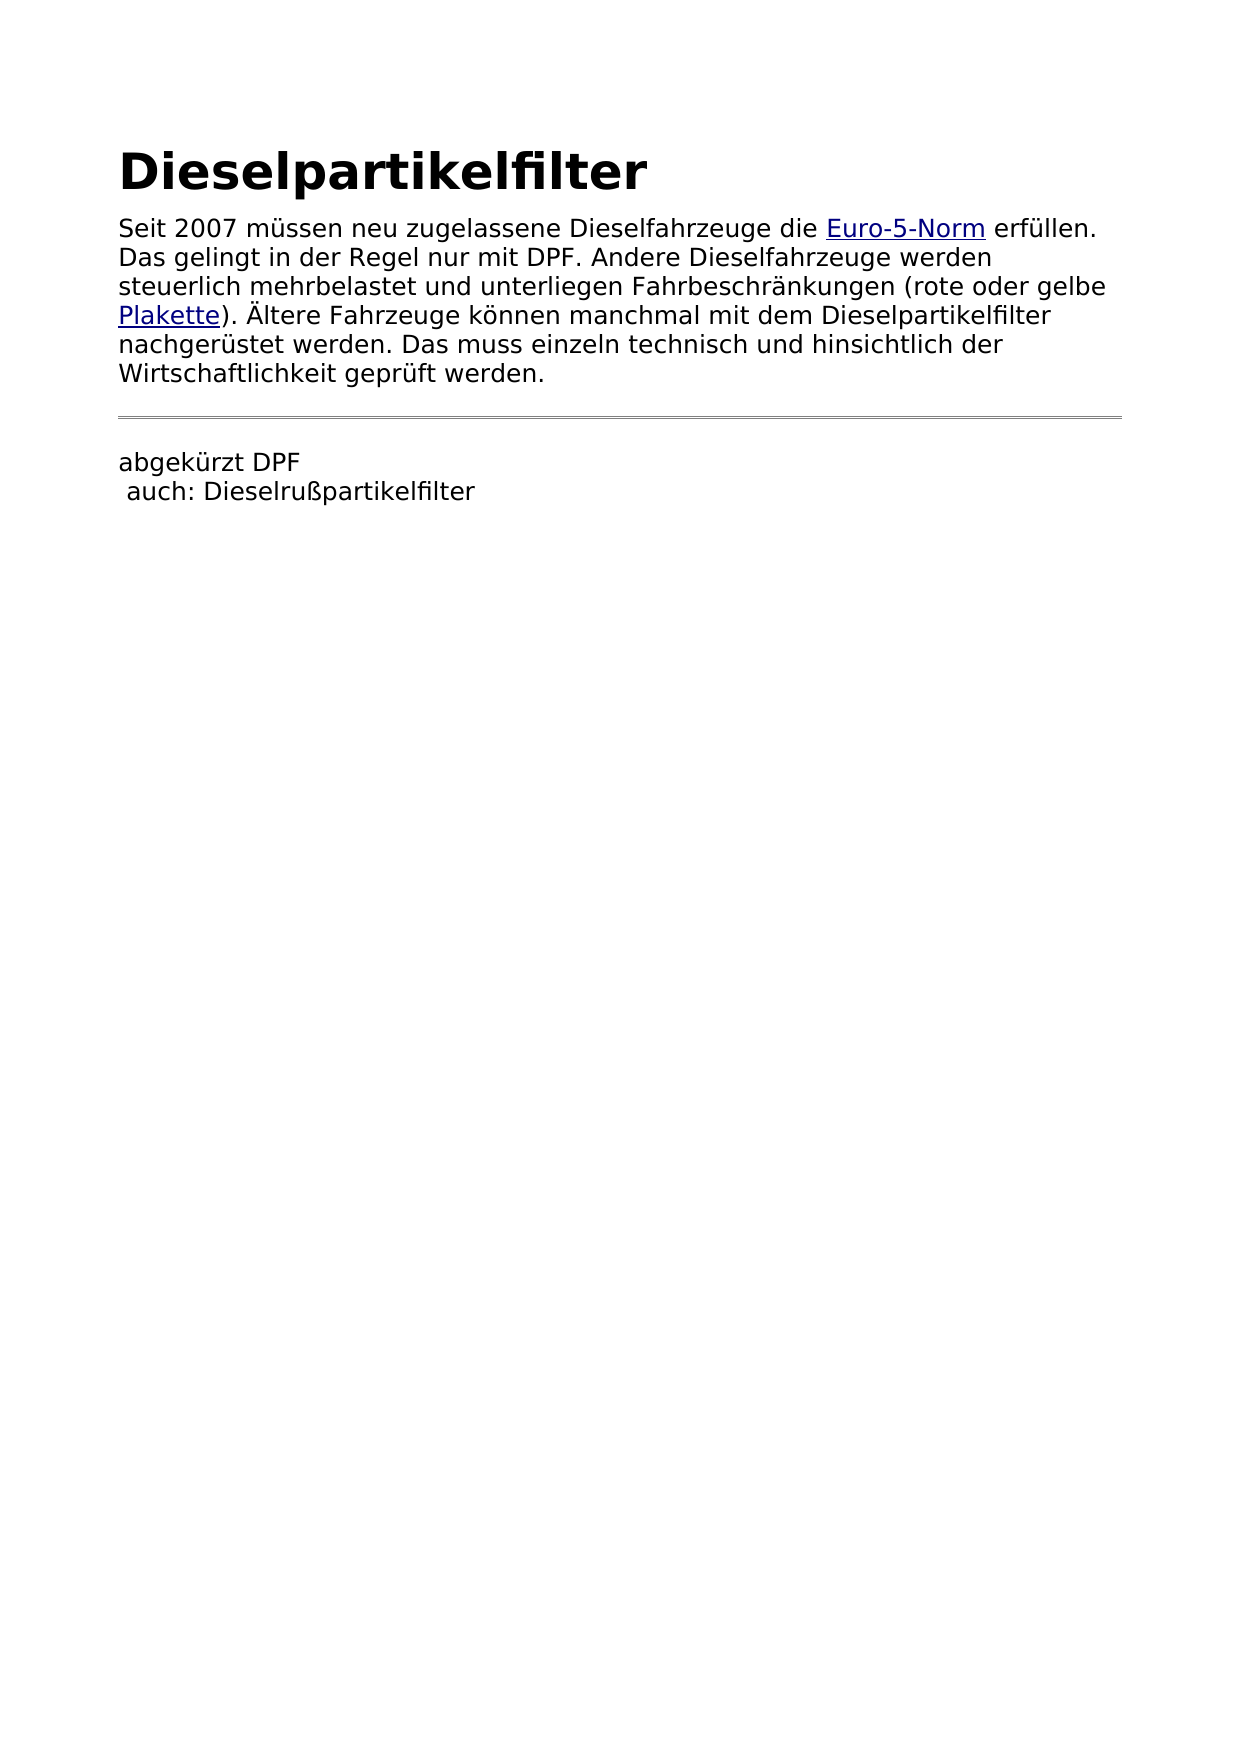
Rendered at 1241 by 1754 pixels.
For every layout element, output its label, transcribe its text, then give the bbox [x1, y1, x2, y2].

text abgekürzt DPF auch: Dieselrußpartikelfilter [118, 448, 1122, 506]
text Seit 2007 müssen neu zugelassene Dieselfahrzeuge die Euro-5-Norm erfüllen. Das gelingt in der Regel nur mit DPF. Andere Dieselfahrzeuge werden steuerlich mehrbelastet und unterliegen Fahrbeschränkungen (rote oder gelbe Plakette). Ältere Fahrzeuge können manchmal mit dem Dieselpartikelfilter nachgerüstet werden. Das muss einzeln technisch und hinsichtlich der Wirtschaftlichkeit geprüft werden. [118, 214, 1122, 389]
subtitle Dieselpartikelfilter [118, 143, 1122, 201]
